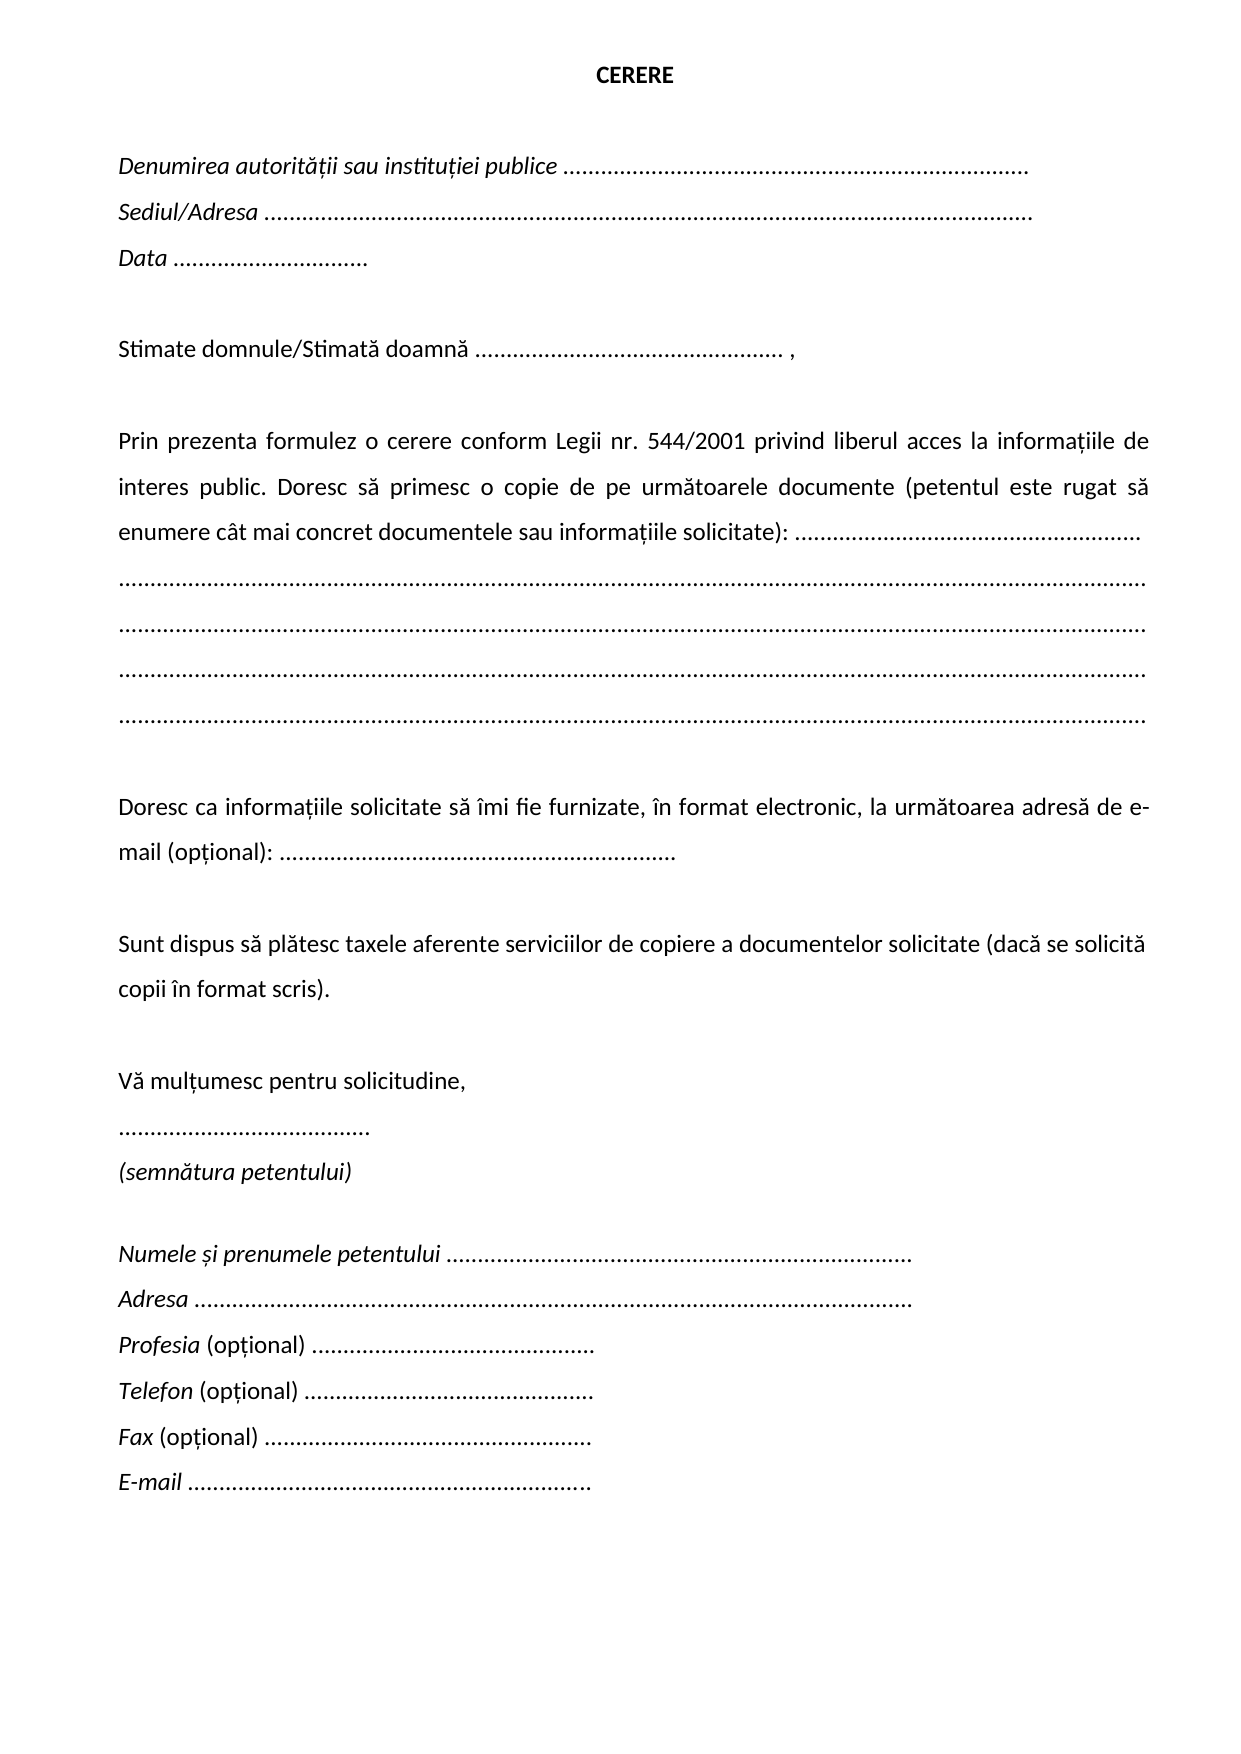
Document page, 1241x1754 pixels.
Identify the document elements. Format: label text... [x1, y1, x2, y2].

text Prin prezenta formulez o cerere conform Legii nr. 544/2001 privind liberul acces la informaţiile de interes public. Doresc să primesc o copie de pe următoarele documente (petentul este rugat să enumere cât mai concret documentele sau informaţiile solicitate): ....................................................... [118, 379, 1152, 547]
text Denumirea autorităţii sau instituţiei publice .......................................................................... [118, 151, 1152, 181]
text Fax (opţional) .................................................... [118, 1421, 1152, 1451]
text Sediul/Adresa .......................................................................................................................... [118, 196, 1152, 227]
text CERERE [118, 59, 1152, 135]
text Data ............................... [118, 242, 1152, 272]
text Stimate domnule/Stimată doamnă ................................................. , [118, 333, 1152, 364]
text ...................................................................................................................................................................................................................................................................................................................................... ................................................................................................................................................................... [118, 562, 1152, 684]
text Sunt dispus să plătesc taxele aferente serviciilor de copiere a documentelor solicitate (dacă se solicită copii în format scris). Vă mulţumesc pentru solicitudine, ........................................ (semnătura petentului) [118, 928, 1152, 1226]
text ................................................................................................................................................................... [118, 699, 1152, 730]
text Numele şi prenumele petentului .......................................................................... [118, 1238, 1152, 1268]
text Adresa .................................................................................................................. [118, 1283, 1152, 1314]
text Profesia (opţional) ............................................. [118, 1329, 1152, 1360]
text E-mail ................................................................ [118, 1466, 1152, 1497]
text Telefon (opţional) .............................................. [118, 1375, 1152, 1405]
text Doresc ca informaţiile solicitate să îmi fie furnizate, în format electronic, la următoarea adresă de e-mail (opţional): ............................................................... [118, 791, 1152, 867]
